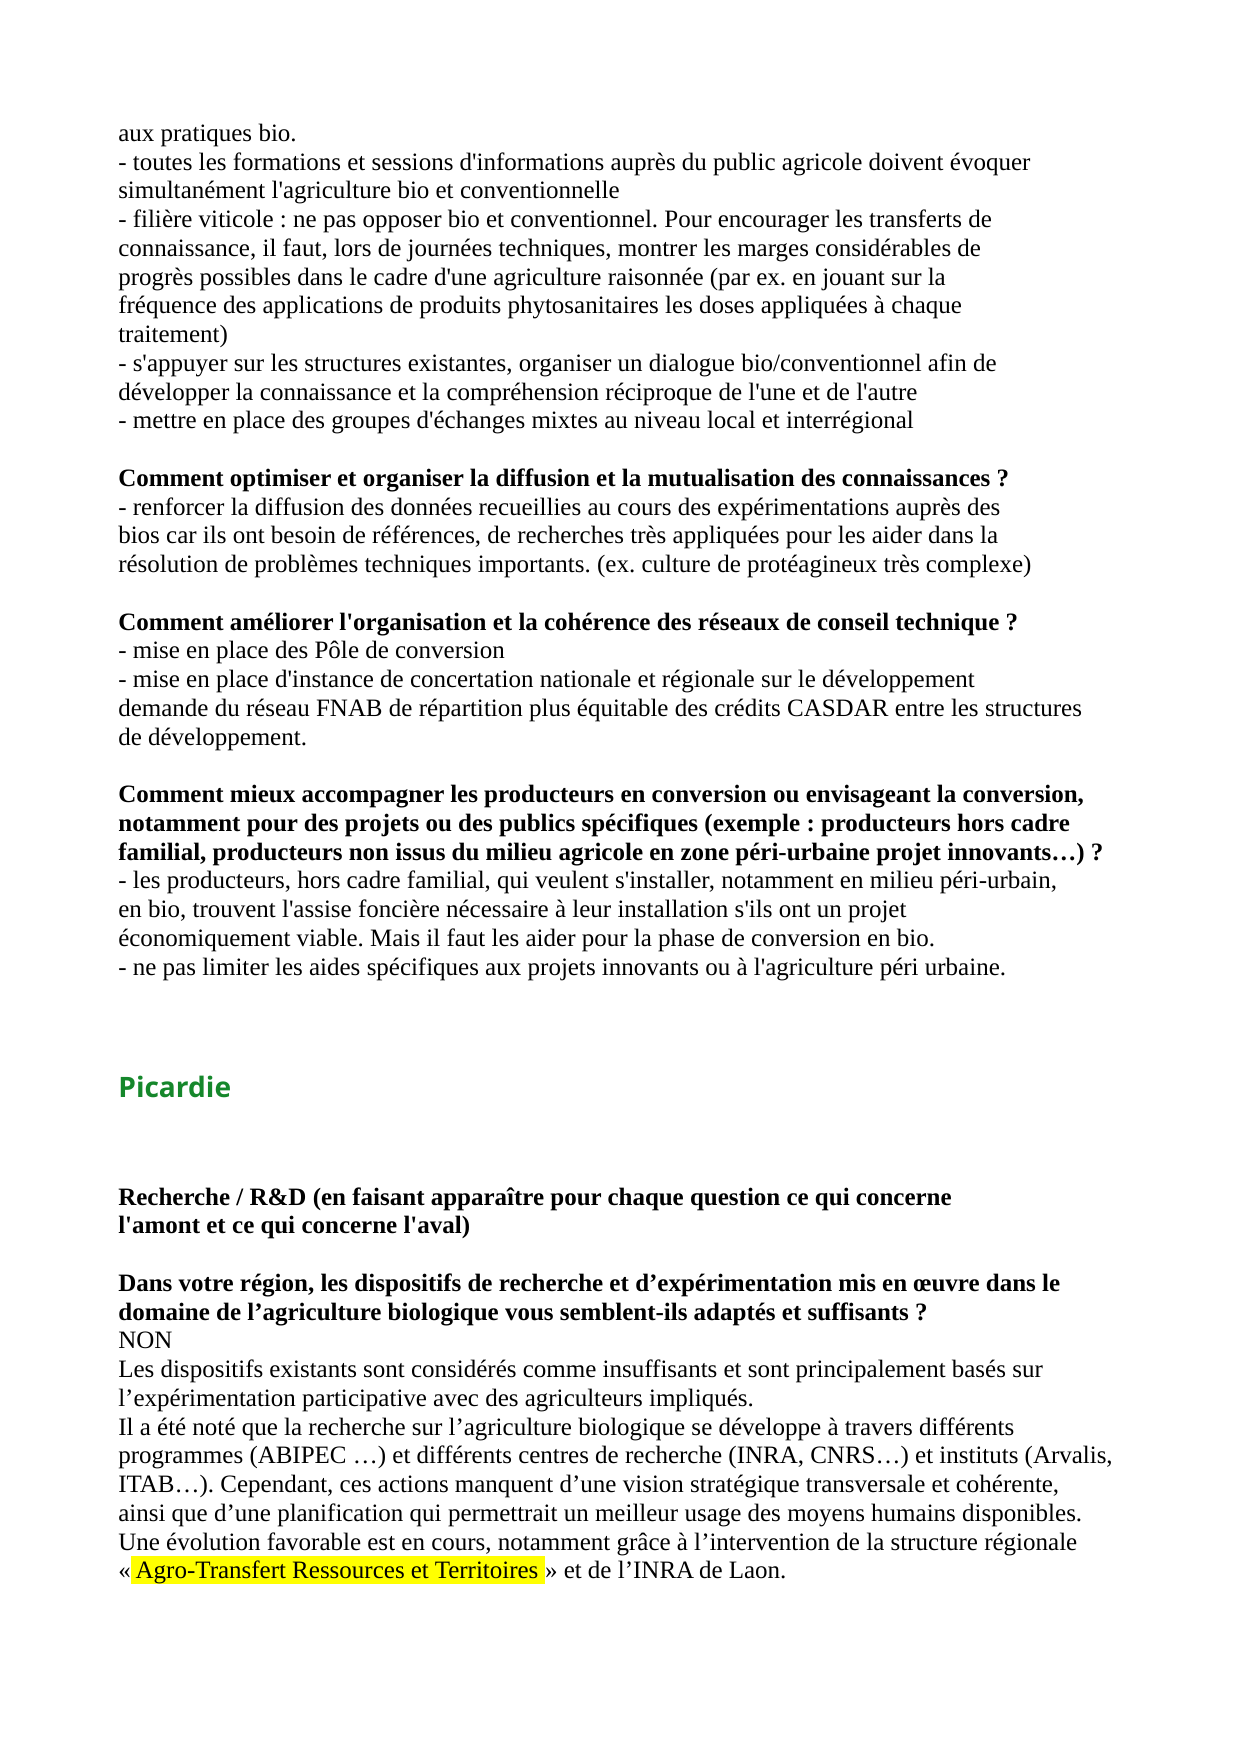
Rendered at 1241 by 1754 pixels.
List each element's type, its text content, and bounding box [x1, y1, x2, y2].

text traitement) [118, 319, 1122, 348]
text notamment pour des projets ou des publics spécifiques (exemple : producteurs hors cadre familial, producteurs non issus du milieu agricole en zone péri-urbaine projet innovants…) ? [118, 808, 1122, 866]
text - mise en place des Pôle de conversion [118, 636, 1122, 664]
text Recherche / R&D (en faisant apparaître pour chaque question ce qui concerne [118, 1182, 1122, 1211]
text l’expérimentation participative avec des agriculteurs impliqués. [118, 1383, 1122, 1412]
text « Agro-Transfert Ressources et Territoires » et de l’INRA de Laon. [118, 1556, 1122, 1584]
text Comment améliorer l'organisation et la cohérence des réseaux de conseil technique ? [118, 607, 1122, 636]
text simultanément l'agriculture bio et conventionnelle [118, 176, 1122, 204]
text - s'appuyer sur les structures existantes, organiser un dialogue bio/conventionnel afin de [118, 348, 1122, 377]
text Picardie [118, 1067, 1122, 1105]
text économiquement viable. Mais il faut les aider pour la phase de conversion en bio. [118, 923, 1122, 952]
text Comment mieux accompagner les producteurs en conversion ou envisageant la conversion, [118, 779, 1122, 808]
text fréquence des applications de produits phytosanitaires les doses appliquées à chaque [118, 291, 1122, 319]
text - mise en place d'instance de concertation nationale et régionale sur le développement [118, 664, 1122, 693]
text résolution de problèmes techniques importants. (ex. culture de protéagineux très complexe) [118, 549, 1122, 578]
text Les dispositifs existants sont considérés comme insuffisants et sont principalement basés sur [118, 1354, 1122, 1383]
text - renforcer la diffusion des données recueillies au cours des expérimentations auprès des [118, 492, 1122, 521]
text demande du réseau FNAB de répartition plus équitable des crédits CASDAR entre les structures [118, 693, 1122, 722]
text connaissance, il faut, lors de journées techniques, montrer les marges considérables de [118, 233, 1122, 262]
text Il a été noté que la recherche sur l’agriculture biologique se développe à travers différents [118, 1412, 1122, 1441]
text ainsi que d’une planification qui permettrait un meilleur usage des moyens humains disponibles. [118, 1498, 1122, 1527]
text en bio, trouvent l'assise foncière nécessaire à leur installation s'ils ont un projet [118, 894, 1122, 923]
text ITAB…). Cependant, ces actions manquent d’une vision stratégique transversale et cohérente, [118, 1469, 1122, 1498]
text Dans votre région, les dispositifs de recherche et d’expérimentation mis en œuvre dans le domaine de l’agriculture biologique vous semblent-ils adaptés et suffisants ? [118, 1268, 1122, 1326]
text - les producteurs, hors cadre familial, qui veulent s'installer, notamment en milieu péri-urbain, [118, 866, 1122, 894]
text aux pratiques bio. [118, 118, 1122, 147]
text - mettre en place des groupes d'échanges mixtes au niveau local et interrégional [118, 406, 1122, 434]
text progrès possibles dans le cadre d'une agriculture raisonnée (par ex. en jouant sur la [118, 262, 1122, 291]
text - ne pas limiter les aides spécifiques aux projets innovants ou à l'agriculture péri urbaine. [118, 952, 1122, 981]
text - filière viticole : ne pas opposer bio et conventionnel. Pour encourager les transferts de [118, 204, 1122, 233]
text Comment optimiser et organiser la diffusion et la mutualisation des connaissances ? [118, 463, 1122, 492]
text - toutes les formations et sessions d'informations auprès du public agricole doivent évoquer [118, 147, 1122, 176]
text programmes (ABIPEC …) et différents centres de recherche (INRA, CNRS…) et instituts (Arvalis, [118, 1441, 1122, 1469]
text l'amont et ce qui concerne l'aval) [118, 1211, 1122, 1239]
text NON [118, 1326, 1122, 1354]
text développer la connaissance et la compréhension réciproque de l'une et de l'autre [118, 377, 1122, 406]
text de développement. [118, 722, 1122, 751]
text Une évolution favorable est en cours, notamment grâce à l’intervention de la structure régionale [118, 1527, 1122, 1556]
text bios car ils ont besoin de références, de recherches très appliquées pour les aider dans la [118, 521, 1122, 549]
